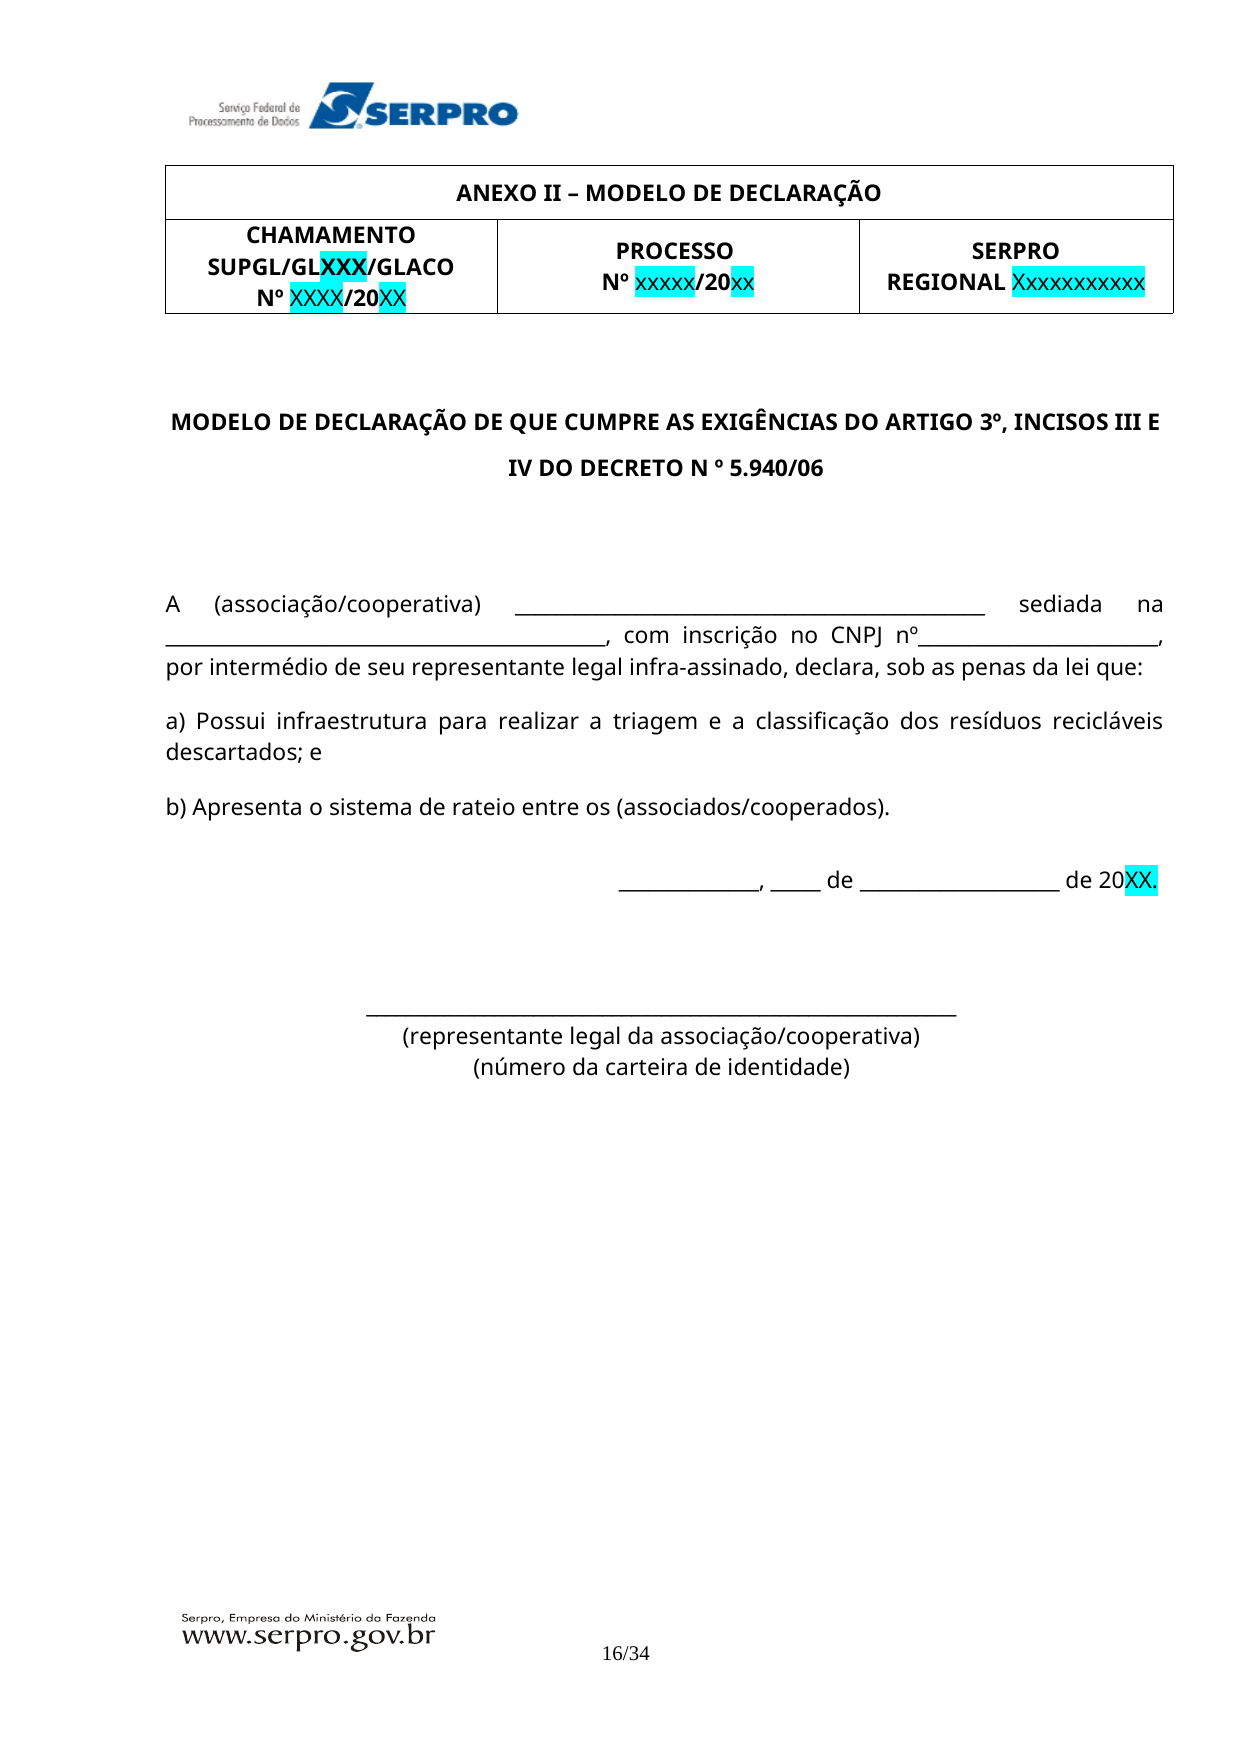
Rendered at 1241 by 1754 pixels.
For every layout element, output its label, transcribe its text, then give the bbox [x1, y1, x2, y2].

text ______________, _____ de ____________________ de 20XX. [165, 864, 1158, 896]
text a) Possui infraestrutura para realizar a triagem e a classificação dos resíduos recicláveis descartados; e [165, 705, 1165, 767]
table_cell PROCESSO Nº xxxxx/20xx [498, 220, 859, 313]
text MODELO DE DECLARAÇÃO DE QUE CUMPRE AS EXIGÊNCIAS DO ARTIGO 3º, INCISOS III E IV DO DECRETO N º 5.940/06 [165, 406, 1166, 483]
table_header ANEXO II – MODELO DE DECLARAÇÃO [166, 166, 1173, 219]
text (representante legal da associação/cooperativa) [165, 1020, 1158, 1051]
table_cell SERPRO REGIONAL Xxxxxxxxxxx [860, 220, 1173, 313]
picture [182, 80, 523, 131]
table_cell CHAMAMENTO SUPGL/GLXXX/GLACO Nº XXXX/20XX [166, 220, 497, 313]
text A (associação/cooperativa) _______________________________________________ sediada na ____________________________________________, com inscrição no CNPJ nº________________________, por intermédio de seu representante legal infra-assinado, declara, sob as penas da lei que: [165, 588, 1165, 681]
text b) Apresenta o sistema de rateio entre os (associados/cooperados). [165, 791, 1165, 822]
text (número da carteira de identidade) [165, 1051, 1158, 1082]
